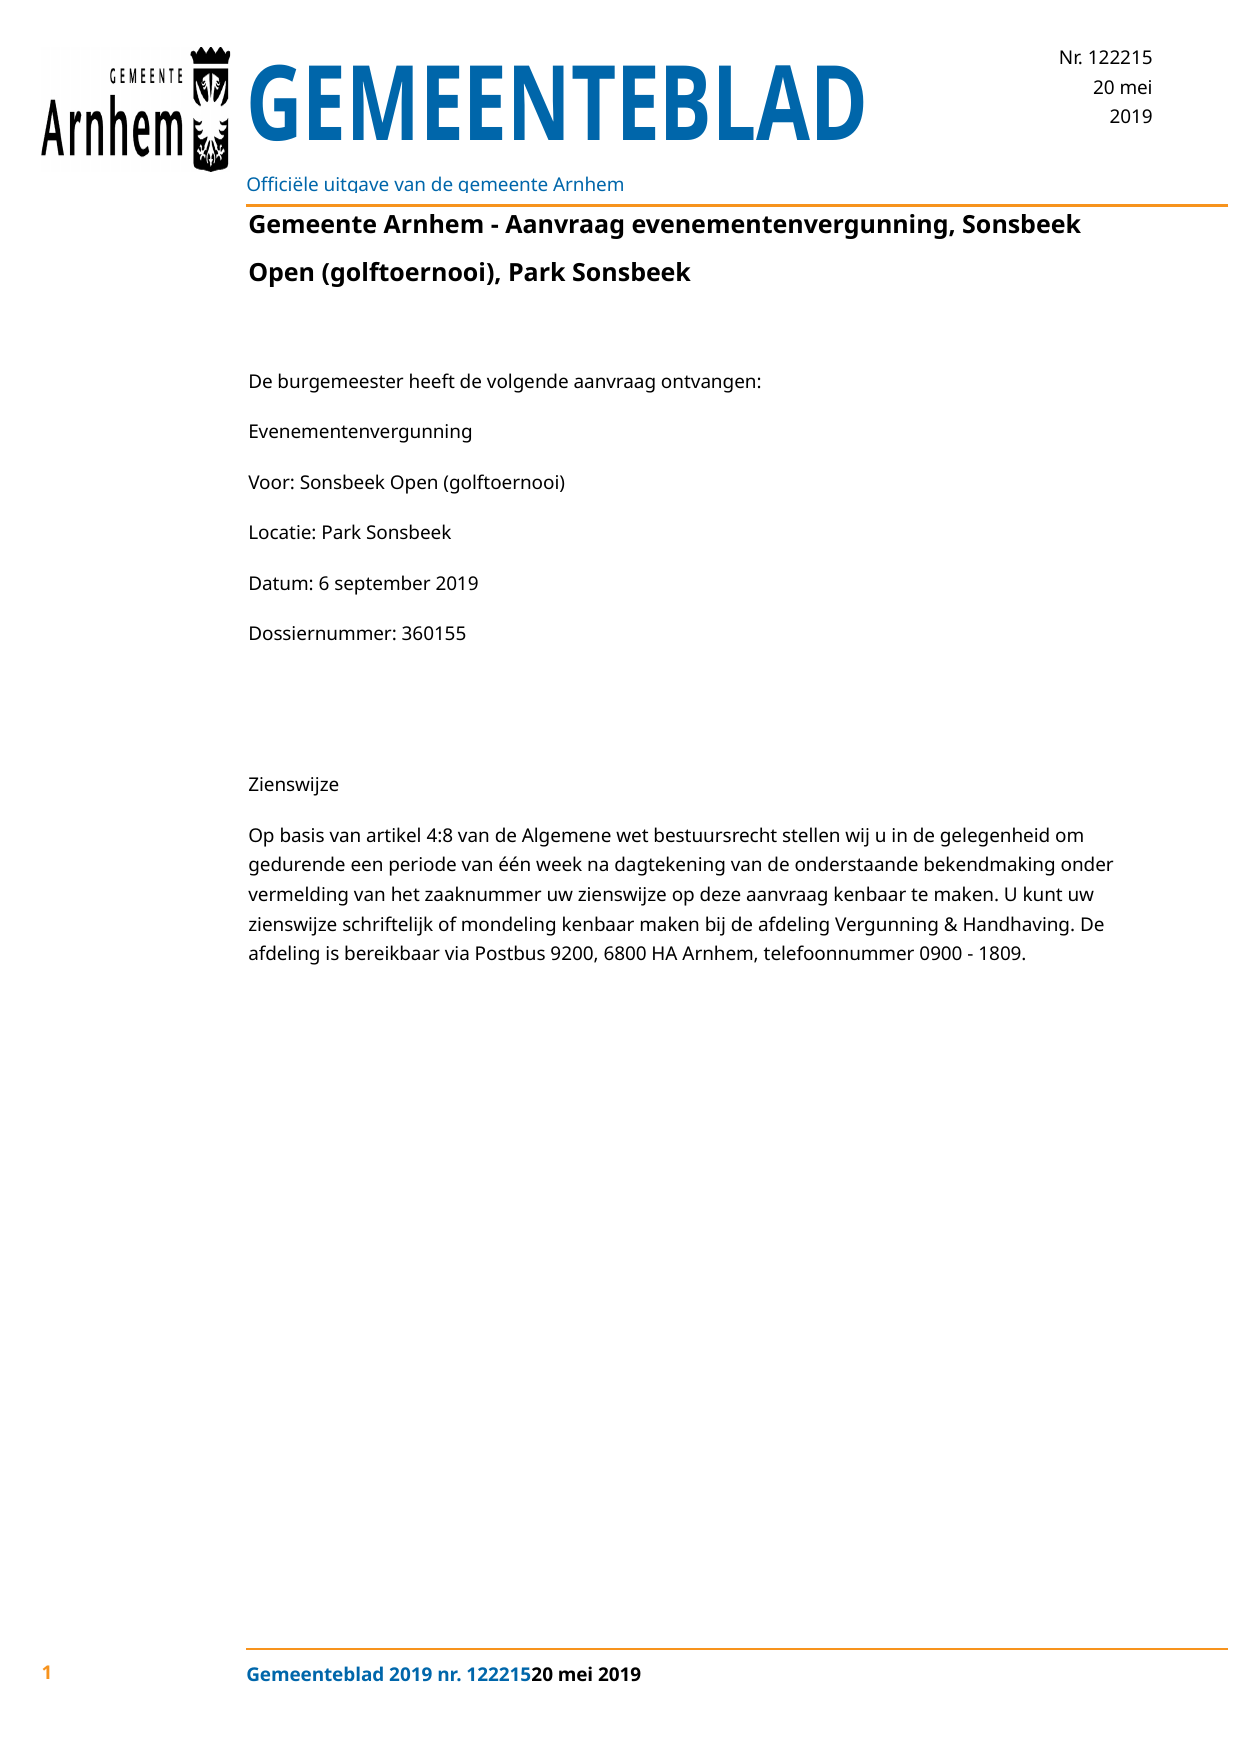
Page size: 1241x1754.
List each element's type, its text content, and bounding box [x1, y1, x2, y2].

text Datum: 6 september 2019 [248, 570, 1152, 596]
text Evenementenvergunning [248, 419, 1152, 444]
text Gemeente Arnhem - Aanvraag evenementenvergunning, Sonsbeek Open (golftoernooi), Park Sonsbeek [248, 207, 1152, 288]
text Locatie: Park Sonsbeek [248, 519, 1152, 545]
text De burgemeester heeft de volgende aanvraag ontvangen: [248, 368, 1152, 394]
text Zienswijze [248, 772, 1152, 797]
picture [41, 47, 231, 172]
text Voor: Sonsbeek Open (golftoernooi) [248, 469, 1152, 495]
text Dossiernummer: 360155 [248, 620, 1152, 646]
text Op basis van artikel 4:8 van de Algemene wet bestuursrecht stellen wij u in de gelegenheid om gedurende een periode van één week na dagtekening van de onderstaande bekendmaking onder vermelding van het zaaknummer uw zienswijze op deze aanvraag kenbaar te maken. U kunt uw zienswijze schriftelijk of mondeling kenbaar maken bij de afdeling Vergunning & Handhaving. De afdeling is bereikbaar via Postbus 9200, 6800 HA Arnhem, telefoonnummer 0900 - 1809. [248, 822, 1152, 966]
